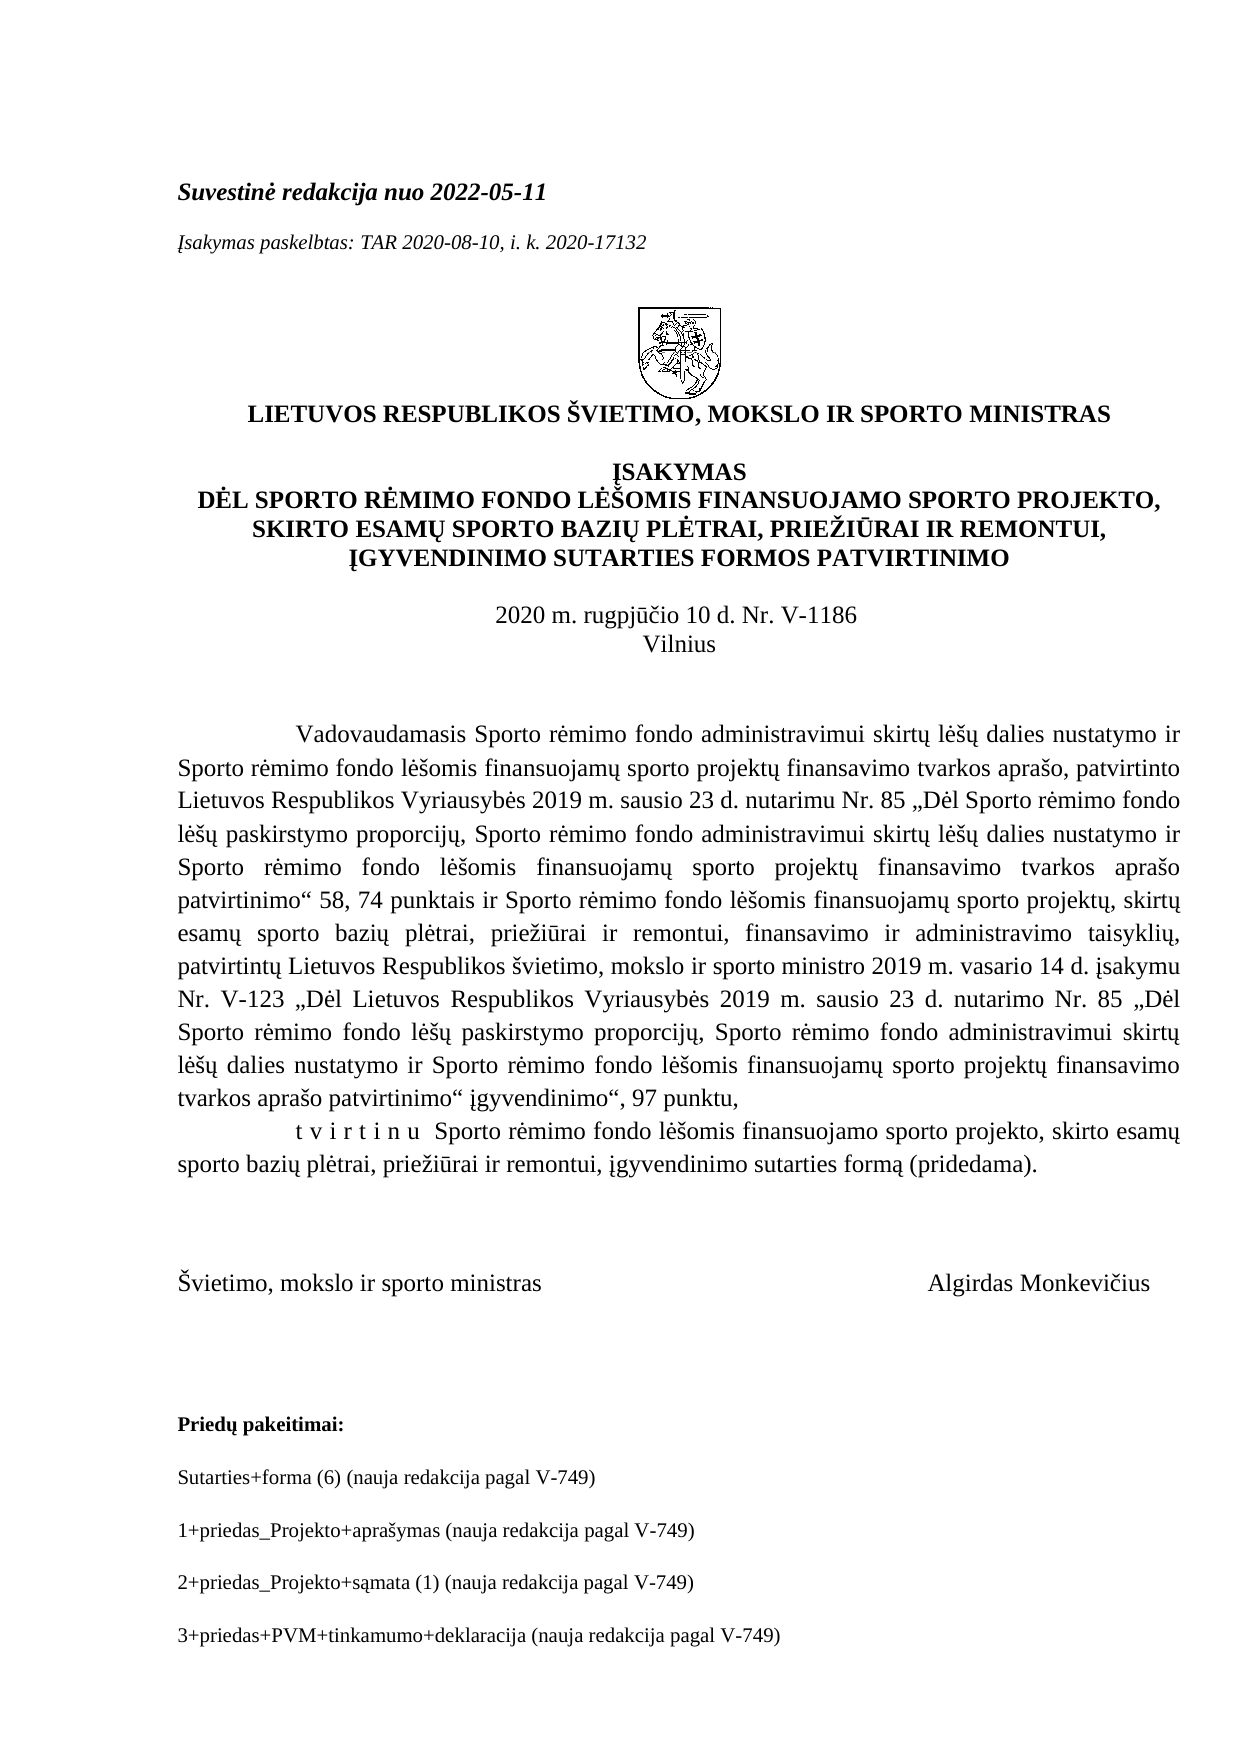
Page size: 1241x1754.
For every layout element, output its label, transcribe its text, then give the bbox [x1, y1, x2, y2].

text DĖL Sporto rėmimo fondo lėšomis finansuojamo sporto projekto, skirto esamų sporto bazių plėtrai, priežiūrai ir remontui, įgyvendinimo sutarties formos patvirtinimo [177, 485, 1181, 572]
text 2020 m. rugpjūčio 10 d. Nr. V-1186 [177, 600, 1181, 629]
text t v i r t i n u Sporto rėmimo fondo lėšomis finansuojamo sporto projekto, skirto esamų sporto bazių plėtrai, priežiūrai ir remontui, įgyvendinimo sutarties formą (pridedama). [177, 1116, 1181, 1178]
text LIETUVOS RESPUBLIKOS ŠVIETIMO, MOKSLO IR SPORTO MINISTRAS [177, 399, 1181, 428]
text Vilnius [177, 629, 1181, 658]
text Vadovaudamasis Sporto rėmimo fondo administravimui skirtų lėšų dalies nustatymo ir Sporto rėmimo fondo lėšomis finansuojamų sporto projektų finansavimo tvarkos aprašo, patvirtinto Lietuvos Respublikos Vyriausybės 2019 m. sausio 23 d. nutarimu Nr. 85 „Dėl Sporto rėmimo fondo lėšų paskirstymo proporcijų, Sporto rėmimo fondo administravimui skirtų lėšų dalies nustatymo ir Sporto rėmimo fondo lėšomis finansuojamų sporto projektų finansavimo tvarkos aprašo patvirtinimo“ 58, 74 punktais ir Sporto rėmimo fondo lėšomis finansuojamų sporto projektų, skirtų esamų sporto bazių plėtrai, priežiūrai ir remontui, finansavimo ir administravimo taisyklių, patvirtintų Lietuvos Respublikos švietimo, mokslo ir sporto ministro 2019 m. vasario 14 d. įsakymu Nr. V-123 „Dėl Lietuvos Respublikos Vyriausybės 2019 m. sausio 23 d. nutarimo Nr. 85 „Dėl Sporto rėmimo fondo lėšų paskirstymo proporcijų, Sporto rėmimo fondo administravimui skirtų lėšų dalies nustatymo ir Sporto rėmimo fondo lėšomis finansuojamų sporto projektų finansavimo tvarkos aprašo patvirtinimo“ įgyvendinimo“, 97 punktu, [177, 719, 1181, 1112]
text 1+priedas_Projekto+aprašymas (nauja redakcija pagal V-749) [177, 1517, 1181, 1542]
text įsakymas [177, 457, 1181, 485]
text Sutarties+forma (6) (nauja redakcija pagal V-749) [177, 1465, 1181, 1489]
text 3+priedas+PVM+tinkamumo+deklaracija (nauja redakcija pagal V-749) [177, 1623, 1181, 1647]
text Priedų pakeitimai: [177, 1412, 1181, 1436]
text 2+priedas_Projekto+sąmata (1) (nauja redakcija pagal V-749) [177, 1570, 1181, 1594]
text Įsakymas paskelbtas: TAR 2020-08-10, i. k. 2020-17132 [177, 230, 1181, 254]
text Suvestinė redakcija nuo 2022-05-11 [177, 177, 1181, 206]
text Švietimo, mokslo ir sporto ministras Algirdas Monkevičius [177, 1268, 1181, 1297]
